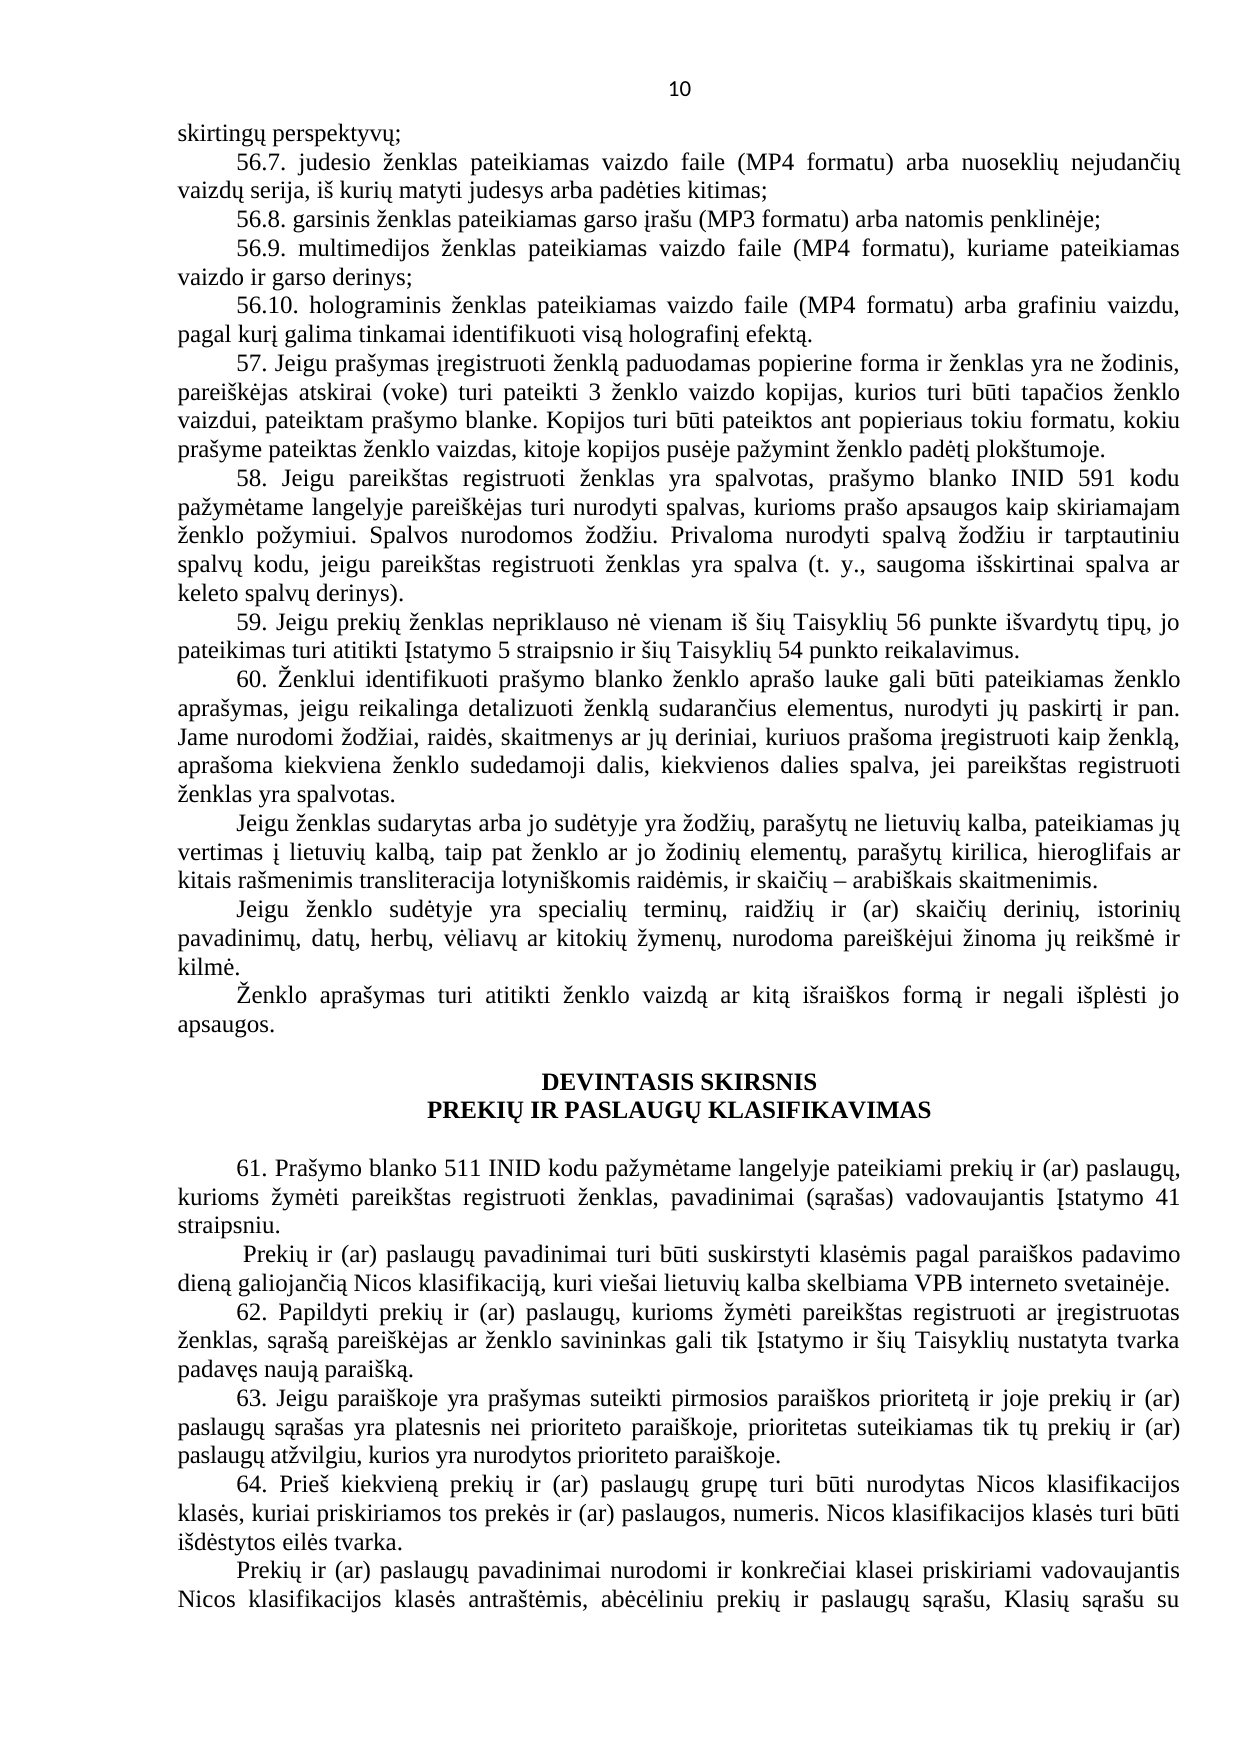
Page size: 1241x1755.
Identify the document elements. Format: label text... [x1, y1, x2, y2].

text skirtingų perspektyvų; [177, 118, 1181, 147]
text 59. Jeigu prekių ženklas nepriklauso nė vienam iš šių Taisyklių 56 punkte išvardytų tipų, jo pateikimas turi atitikti Įstatymo 5 straipsnio ir šių Taisyklių 54 punkto reikalavimus. [177, 607, 1181, 664]
text 57. Jeigu prašymas įregistruoti ženklą paduodamas popierine forma ir ženklas yra ne žodinis, pareiškėjas atskirai (voke) turi pateikti 3 ženklo vaizdo kopijas, kurios turi būti tapačios ženklo vaizdui, pateiktam prašymo blanke. Kopijos turi būti pateiktos ant popieriaus tokiu formatu, kokiu prašyme pateiktas ženklo vaizdas, kitoje kopijos pusėje pažymint ženklo padėtį plokštumoje. [177, 348, 1181, 463]
text Prekių ir (ar) paslaugų pavadinimai nurodomi ir konkrečiai klasei priskiriami vadovaujantis Nicos klasifikacijos klasės antraštėmis, abėcėliniu prekių ir paslaugų sąrašu, Klasių sąrašu su [177, 1556, 1181, 1613]
text 56.10. holograminis ženklas pateikiamas vaizdo faile (MP4 formatu) arba grafiniu vaizdu, pagal kurį galima tinkamai identifikuoti visą holografinį efektą. [177, 291, 1181, 348]
text Jeigu ženklo sudėtyje yra specialių terminų, raidžių ir (ar) skaičių derinių, istorinių pavadinimų, datų, herbų, vėliavų ar kitokių žymenų, nurodoma pareiškėjui žinoma jų reikšmė ir kilmė. [177, 894, 1181, 981]
text 61. Prašymo blanko 511 INID kodu pažymėtame langelyje pateikiami prekių ir (ar) paslaugų, kurioms žymėti pareikštas registruoti ženklas, pavadinimai (sąrašas) vadovaujantis Įstatymo 41 straipsniu. [177, 1153, 1181, 1239]
text 56.8. garsinis ženklas pateikiamas garso įrašu (MP3 formatu) arba natomis penklinėje; [177, 204, 1181, 233]
text 58. Jeigu pareikštas registruoti ženklas yra spalvotas, prašymo blanko INID 591 kodu pažymėtame langelyje pareiškėjas turi nurodyti spalvas, kurioms prašo apsaugos kaip skiriamajam ženklo požymiui. Spalvos nurodomos žodžiu. Privaloma nurodyti spalvą žodžiu ir tarptautiniu spalvų kodu, jeigu pareikštas registruoti ženklas yra spalva (t. y., saugoma išskirtinai spalva ar keleto spalvų derinys). [177, 463, 1181, 607]
text Jeigu ženklas sudarytas arba jo sudėtyje yra žodžių, parašytų ne lietuvių kalba, pateikiamas jų vertimas į lietuvių kalbą, taip pat ženklo ar jo žodinių elementų, parašytų kirilica, hieroglifais ar kitais rašmenimis transliteracija lotyniškomis raidėmis, ir skaičių – arabiškais skaitmenimis. [177, 808, 1181, 894]
text DEVINTASIS SKIRSNIS [177, 1067, 1181, 1096]
text 60. Ženklui identifikuoti prašymo blanko ženklo aprašo lauke gali būti pateikiamas ženklo aprašymas, jeigu reikalinga detalizuoti ženklą sudarančius elementus, nurodyti jų paskirtį ir pan. Jame nurodomi žodžiai, raidės, skaitmenys ar jų deriniai, kuriuos prašoma įregistruoti kaip ženklą, aprašoma kiekviena ženklo sudedamoji dalis, kiekvienos dalies spalva, jei pareikštas registruoti ženklas yra spalvotas. [177, 664, 1181, 808]
text 62. Papildyti prekių ir (ar) paslaugų, kurioms žymėti pareikštas registruoti ar įregistruotas ženklas, sąrašą pareiškėjas ar ženklo savininkas gali tik Įstatymo ir šių Taisyklių nustatyta tvarka padavęs naują paraišką. [177, 1297, 1181, 1383]
text Ženklo aprašymas turi atitikti ženklo vaizdą ar kitą išraiškos formą ir negali išplėsti jo apsaugos. [177, 981, 1181, 1038]
text 64. Prieš kiekvieną prekių ir (ar) paslaugų grupę turi būti nurodytas Nicos klasifikacijos klasės, kuriai priskiriamos tos prekės ir (ar) paslaugos, numeris. Nicos klasifikacijos klasės turi būti išdėstytos eilės tvarka. [177, 1469, 1181, 1556]
text 63. Jeigu paraiškoje yra prašymas suteikti pirmosios paraiškos prioritetą ir joje prekių ir (ar) paslaugų sąrašas yra platesnis nei prioriteto paraiškoje, prioritetas suteikiamas tik tų prekių ir (ar) paslaugų atžvilgiu, kurios yra nurodytos prioriteto paraiškoje. [177, 1383, 1181, 1469]
text 56.9. multimedijos ženklas pateikiamas vaizdo faile (MP4 formatu), kuriame pateikiamas vaizdo ir garso derinys; [177, 233, 1181, 291]
text PREKIŲ IR PASLAUGŲ KLASIFIKAvimas [177, 1096, 1181, 1124]
text 56.7. judesio ženklas pateikiamas vaizdo faile (MP4 formatu) arba nuoseklių nejudančių vaizdų serija, iš kurių matyti judesys arba padėties kitimas; [177, 147, 1181, 204]
text Prekių ir (ar) paslaugų pavadinimai turi būti suskirstyti klasėmis pagal paraiškos padavimo dieną galiojančią Nicos klasifikaciją, kuri viešai lietuvių kalba skelbiama VPB interneto svetainėje. [177, 1239, 1181, 1297]
